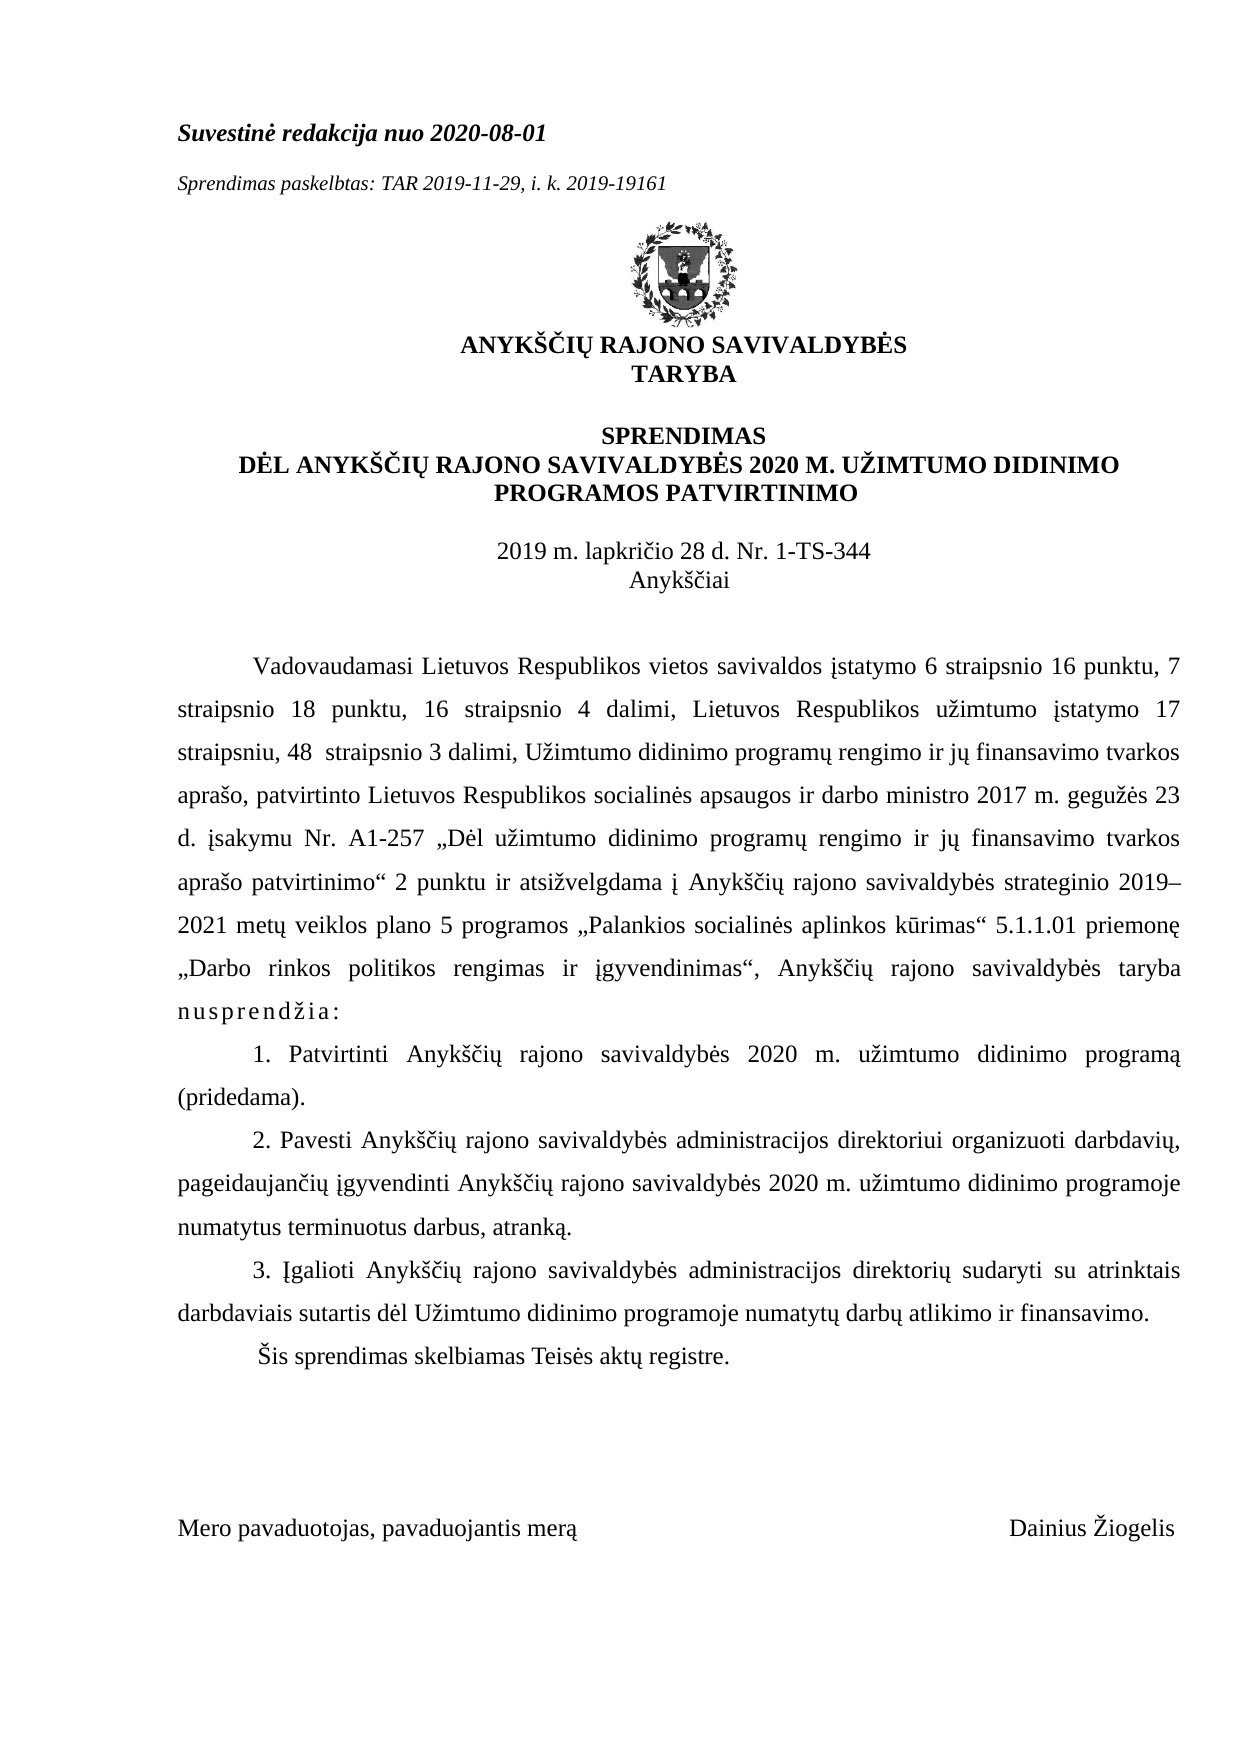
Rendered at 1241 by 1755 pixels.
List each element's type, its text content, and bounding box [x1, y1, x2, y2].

text ANYKŠČIŲ RAJONO SAVIVALDYBĖS [177, 330, 1190, 359]
text Anykščiai [177, 565, 1181, 593]
text 1. Patvirtinti Anykščių rajono savivaldybės 2020 m. užimtumo didinimo programą (pridedama). [177, 1039, 1181, 1111]
text Vadovaudamasi Lietuvos Respublikos vietos savivaldos įstatymo 6 straipsnio 16 punktu, 7 straipsnio 18 punktu, 16 straipsnio 4 dalimi, Lietuvos Respublikos užimtumo įstatymo 17 straipsniu, 48 straipsnio 3 dalimi, Užimtumo didinimo programų rengimo ir jų finansavimo tvarkos aprašo, patvirtinto Lietuvos Respublikos socialinės apsaugos ir darbo ministro 2017 m. gegužės 23 d. įsakymu Nr. A1-257 „Dėl užimtumo didinimo programų rengimo ir jų finansavimo tvarkos aprašo patvirtinimo“ 2 punktu ir atsižvelgdama į Anykščių rajono savivaldybės strateginio 2019–2021 metų veiklos plano 5 programos „Palankios socialinės aplinkos kūrimas“ 5.1.1.01 priemonę „Darbo rinkos politikos rengimas ir įgyvendinimas“, Anykščių rajono savivaldybės taryba nusprendžia: [177, 651, 1181, 1025]
text Šis sprendimas skelbiamas Teisės aktų registre. [177, 1341, 1181, 1370]
text 3. Įgalioti Anykščių rajono savivaldybės administracijos direktorių sudaryti su atrinktais darbdaviais sutartis dėl Užimtumo didinimo programoje numatytų darbų atlikimo ir finansavimo. [177, 1255, 1181, 1327]
text 2019 m. lapkričio 28 d. Nr. 1-TS-344 [177, 536, 1190, 565]
text Sprendimas paskelbtas: TAR 2019-11-29, i. k. 2019-19161 [177, 171, 1181, 195]
text 2. Pavesti Anykščių rajono savivaldybės administracijos direktoriui organizuoti darbdavių, pageidaujančių įgyvendinti Anykščių rajono savivaldybės 2020 m. užimtumo didinimo programoje numatytus terminuotus darbus, atranką. [177, 1125, 1181, 1240]
text TARYBA [177, 359, 1190, 387]
text Mero pavaduotojas, pavaduojantis merą Dainius Žiogelis [177, 1513, 1181, 1542]
text Suvestinė redakcija nuo 2020-08-01 [177, 118, 1181, 147]
text SPRENDIMAS [177, 421, 1190, 450]
text DĖl ANYKŠČIŲ RAJONO SAVIVALDYBĖS 2020 M. UŽIMTUMO DIDINIMO PROGRAMOS PATVIRTINIMO [177, 450, 1181, 507]
